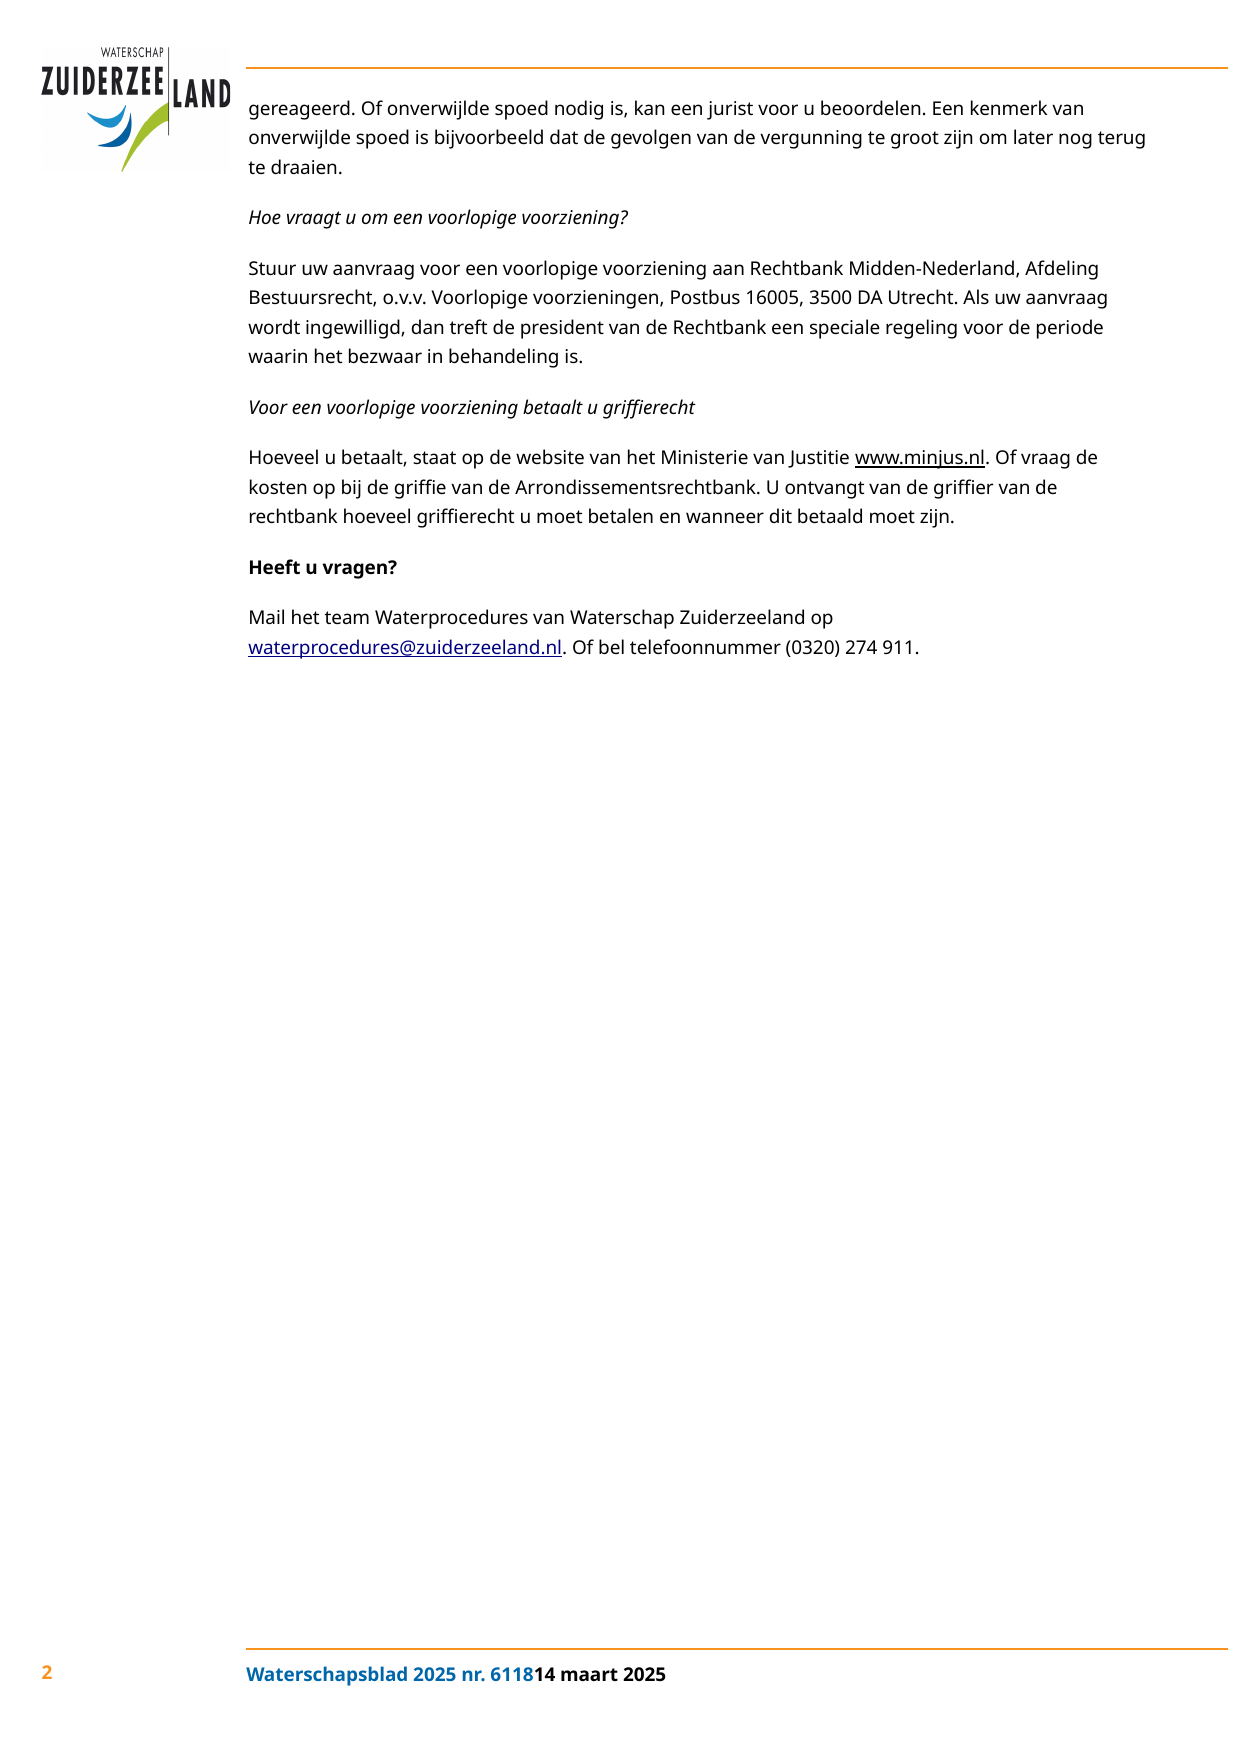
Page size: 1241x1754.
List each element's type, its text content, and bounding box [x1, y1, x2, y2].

text Stuur uw aanvraag voor een voorlopige voorziening aan Rechtbank Midden-Nederland, Afdeling Bestuursrecht, o.v.v. Voorlopige voorzieningen, Postbus 16005, 3500 DA Utrecht. Als uw aanvraag wordt ingewilligd, dan treft de president van de Rechtbank een speciale regeling voor de periode waarin het bezwaar in behandeling is. [248, 255, 1152, 369]
text Hoe vraagt u om een voorlopige voorziening? [248, 204, 1152, 230]
text Hoeveel u betaalt, staat op de website van het Ministerie van Justitie www.minjus.nl. Of vraag de kosten op bij de griffie van de Arrondissementsrechtbank. U ontvangt van de griffier van de rechtbank hoeveel griffierecht u moet betalen en wanneer dit betaald moet zijn. [248, 444, 1152, 529]
picture [41, 47, 231, 172]
text Voor een voorlopige voorziening betaalt u griffierecht [248, 394, 1152, 420]
text Mail het team Waterprocedures van Waterschap Zuiderzeeland op waterprocedures@zuiderzeeland.nl. Of bel telefoonnummer (0320) 274 911. [248, 604, 1152, 660]
text Heeft u vragen? [248, 554, 1152, 580]
text gereageerd. Of onverwijlde spoed nodig is, kan een jurist voor u beoordelen. Een kenmerk van onverwijlde spoed is bijvoorbeeld dat de gevolgen van de vergunning te groot zijn om later nog terug te draaien. [248, 95, 1152, 180]
